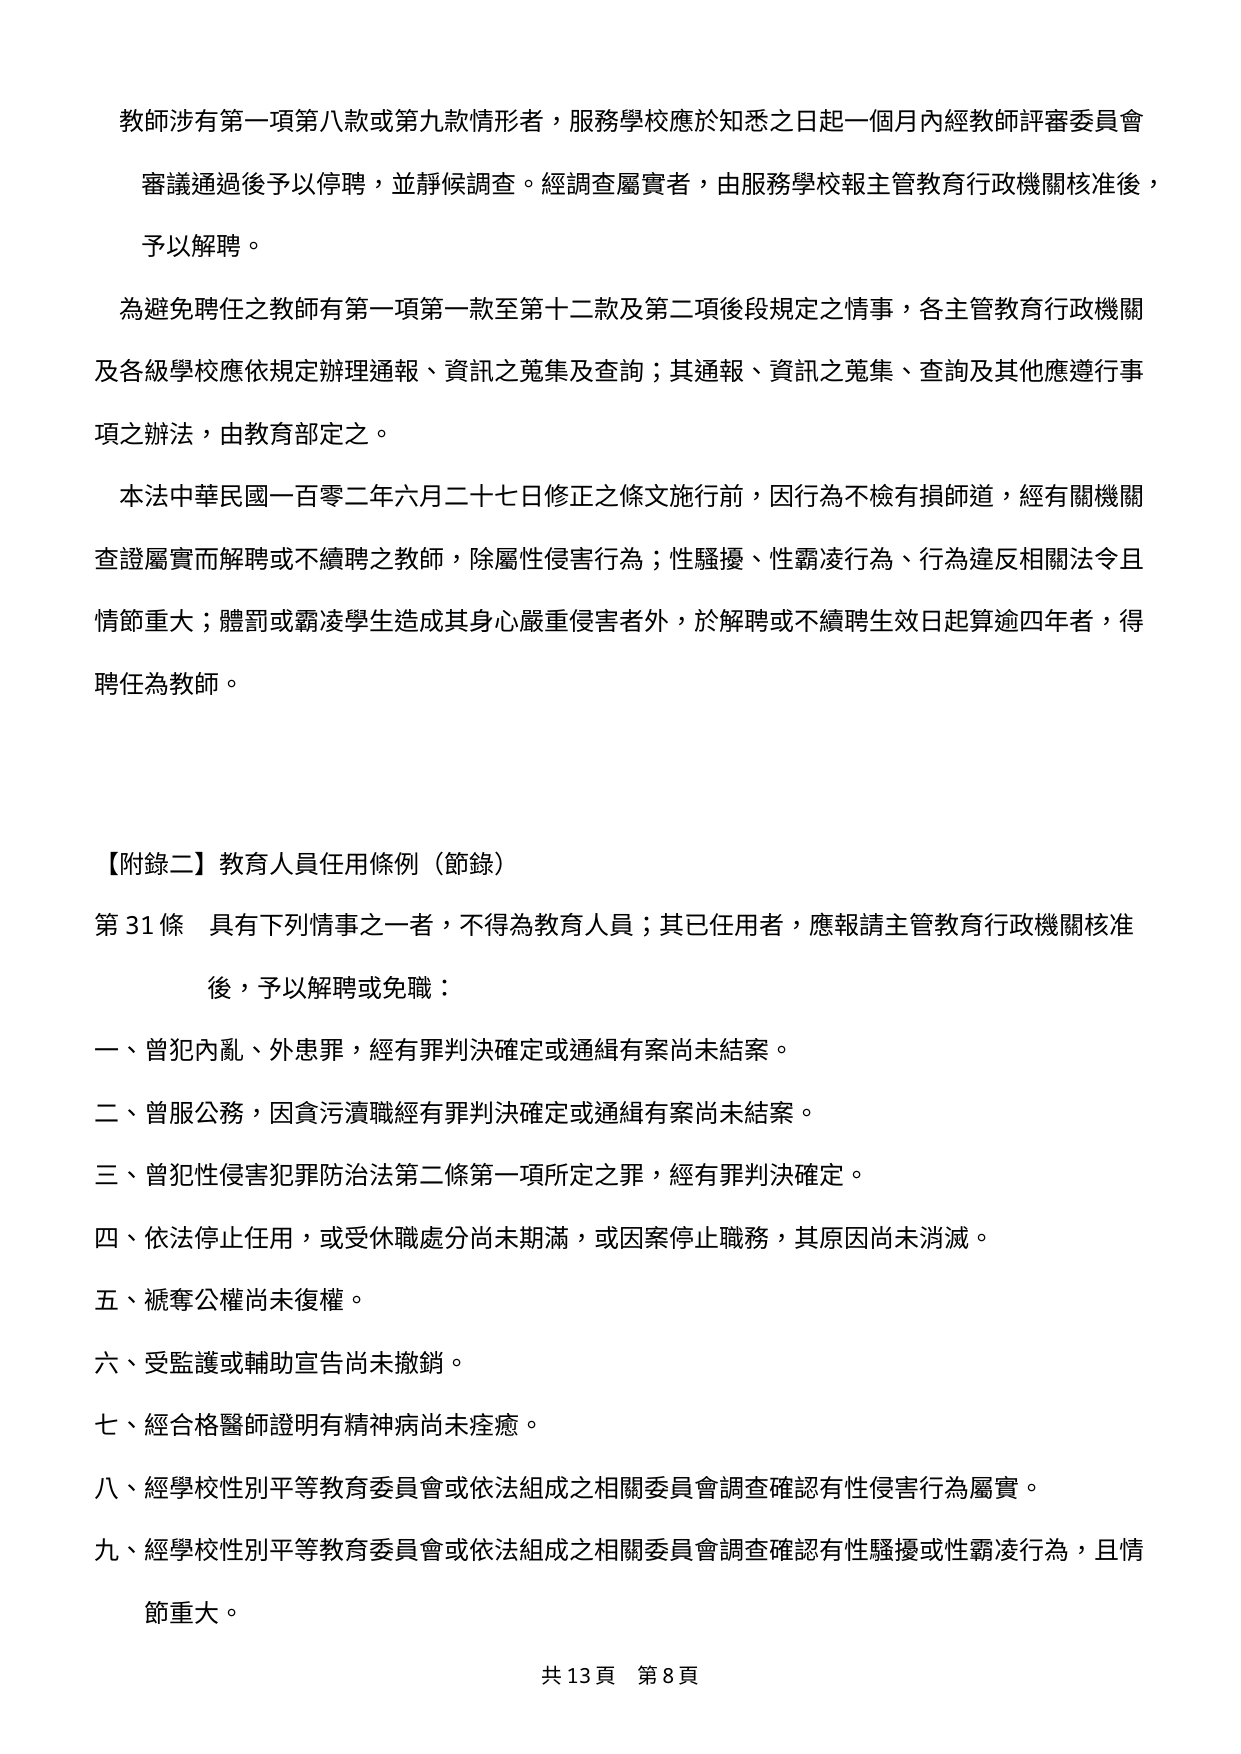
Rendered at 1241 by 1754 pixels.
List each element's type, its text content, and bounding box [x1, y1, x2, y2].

text 五、褫奪公權尚未復權。 [94, 1257, 1146, 1320]
text 二、曾服公務，因貪污瀆職經有罪判決確定或通緝有案尚未結案。 [94, 1070, 1146, 1132]
text 教師涉有第一項第八款或第九款情形者，服務學校應於知悉之日起一個月內經教師評審委員會審議通過後予以停聘，並靜候調查。經調查屬實者，由服務學校報主管教育行政機關核准後，予以解聘。 [94, 78, 1146, 266]
text 一、曾犯內亂、外患罪，經有罪判決確定或通緝有案尚未結案。 [94, 1007, 1146, 1070]
text 為避免聘任之教師有第一項第一款至第十二款及第二項後段規定之情事，各主管教育行政機關及各級學校應依規定辦理通報、資訊之蒐集及查詢；其通報、資訊之蒐集、查詢及其他應遵行事項之辦法，由教育部定之。 [94, 266, 1146, 453]
text 三、曾犯性侵害犯罪防治法第二條第一項所定之罪，經有罪判決確定。 [94, 1132, 1146, 1195]
text 六、受監護或輔助宣告尚未撤銷。 [94, 1320, 1146, 1382]
text 【附錄二】教育人員任用條例（節錄） [94, 841, 1146, 882]
text 第31條 具有下列情事之一者，不得為教育人員；其已任用者，應報請主管教育行政機關核准後，予以解聘或免職： [94, 882, 1146, 1007]
text 四、依法停止任用，或受休職處分尚未期滿，或因案停止職務，其原因尚未消滅。 [94, 1195, 1146, 1257]
text 八、經學校性別平等教育委員會或依法組成之相關委員會調查確認有性侵害行為屬實。 [94, 1445, 1146, 1507]
text 九、經學校性別平等教育委員會或依法組成之相關委員會調查確認有性騷擾或性霸凌行為，且情節重大。 [94, 1507, 1146, 1632]
text 七、經合格醫師證明有精神病尚未痊癒。 [94, 1382, 1146, 1445]
text 本法中華民國一百零二年六月二十七日修正之條文施行前，因行為不檢有損師道，經有關機關查證屬實而解聘或不續聘之教師，除屬性侵害行為；性騷擾、性霸凌行為、行為違反相關法令且情節重大；體罰或霸凌學生造成其身心嚴重侵害者外，於解聘或不續聘生效日起算逾四年者，得聘任為教師。 [94, 453, 1146, 703]
